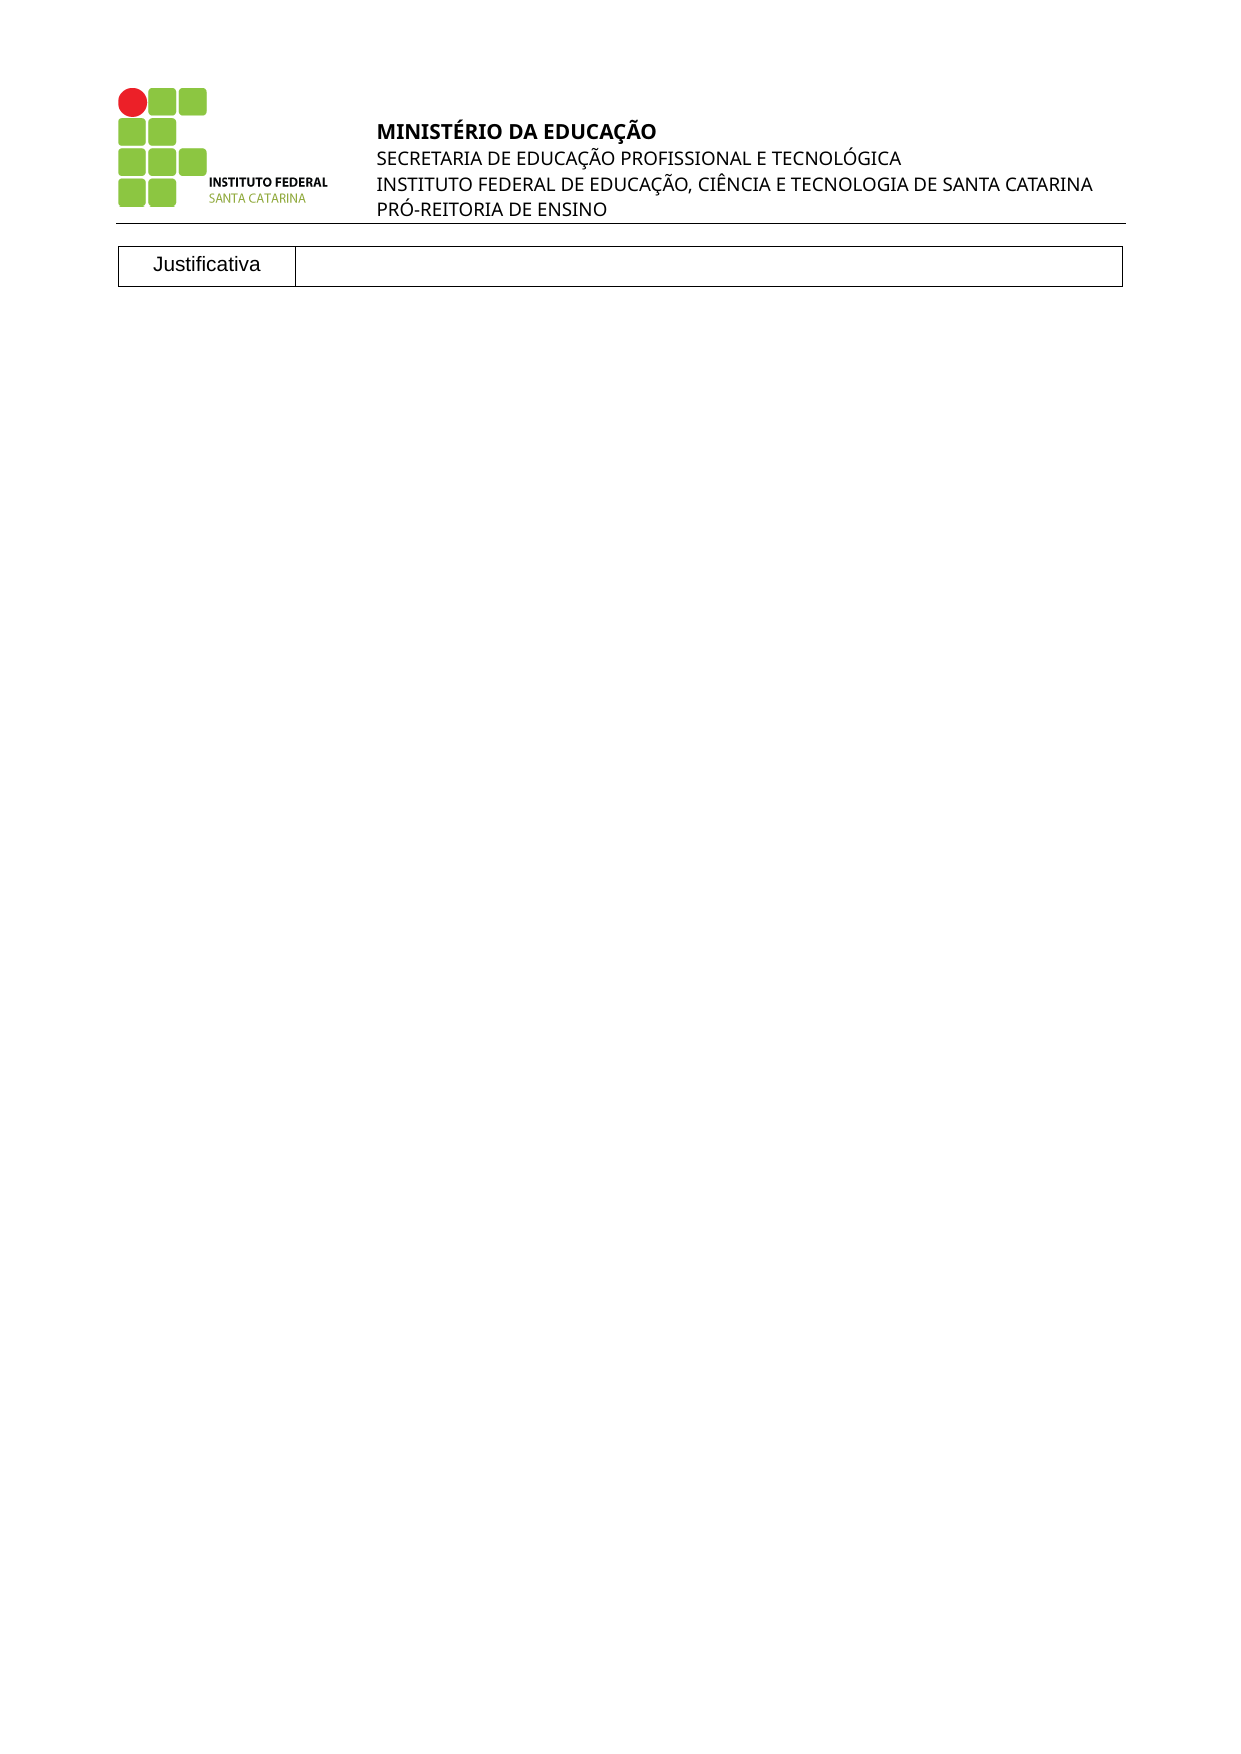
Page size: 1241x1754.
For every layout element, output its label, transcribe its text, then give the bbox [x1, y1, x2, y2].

picture [118, 88, 328, 207]
table_cell [296, 247, 1122, 286]
table_cell Justificativa [119, 247, 295, 286]
